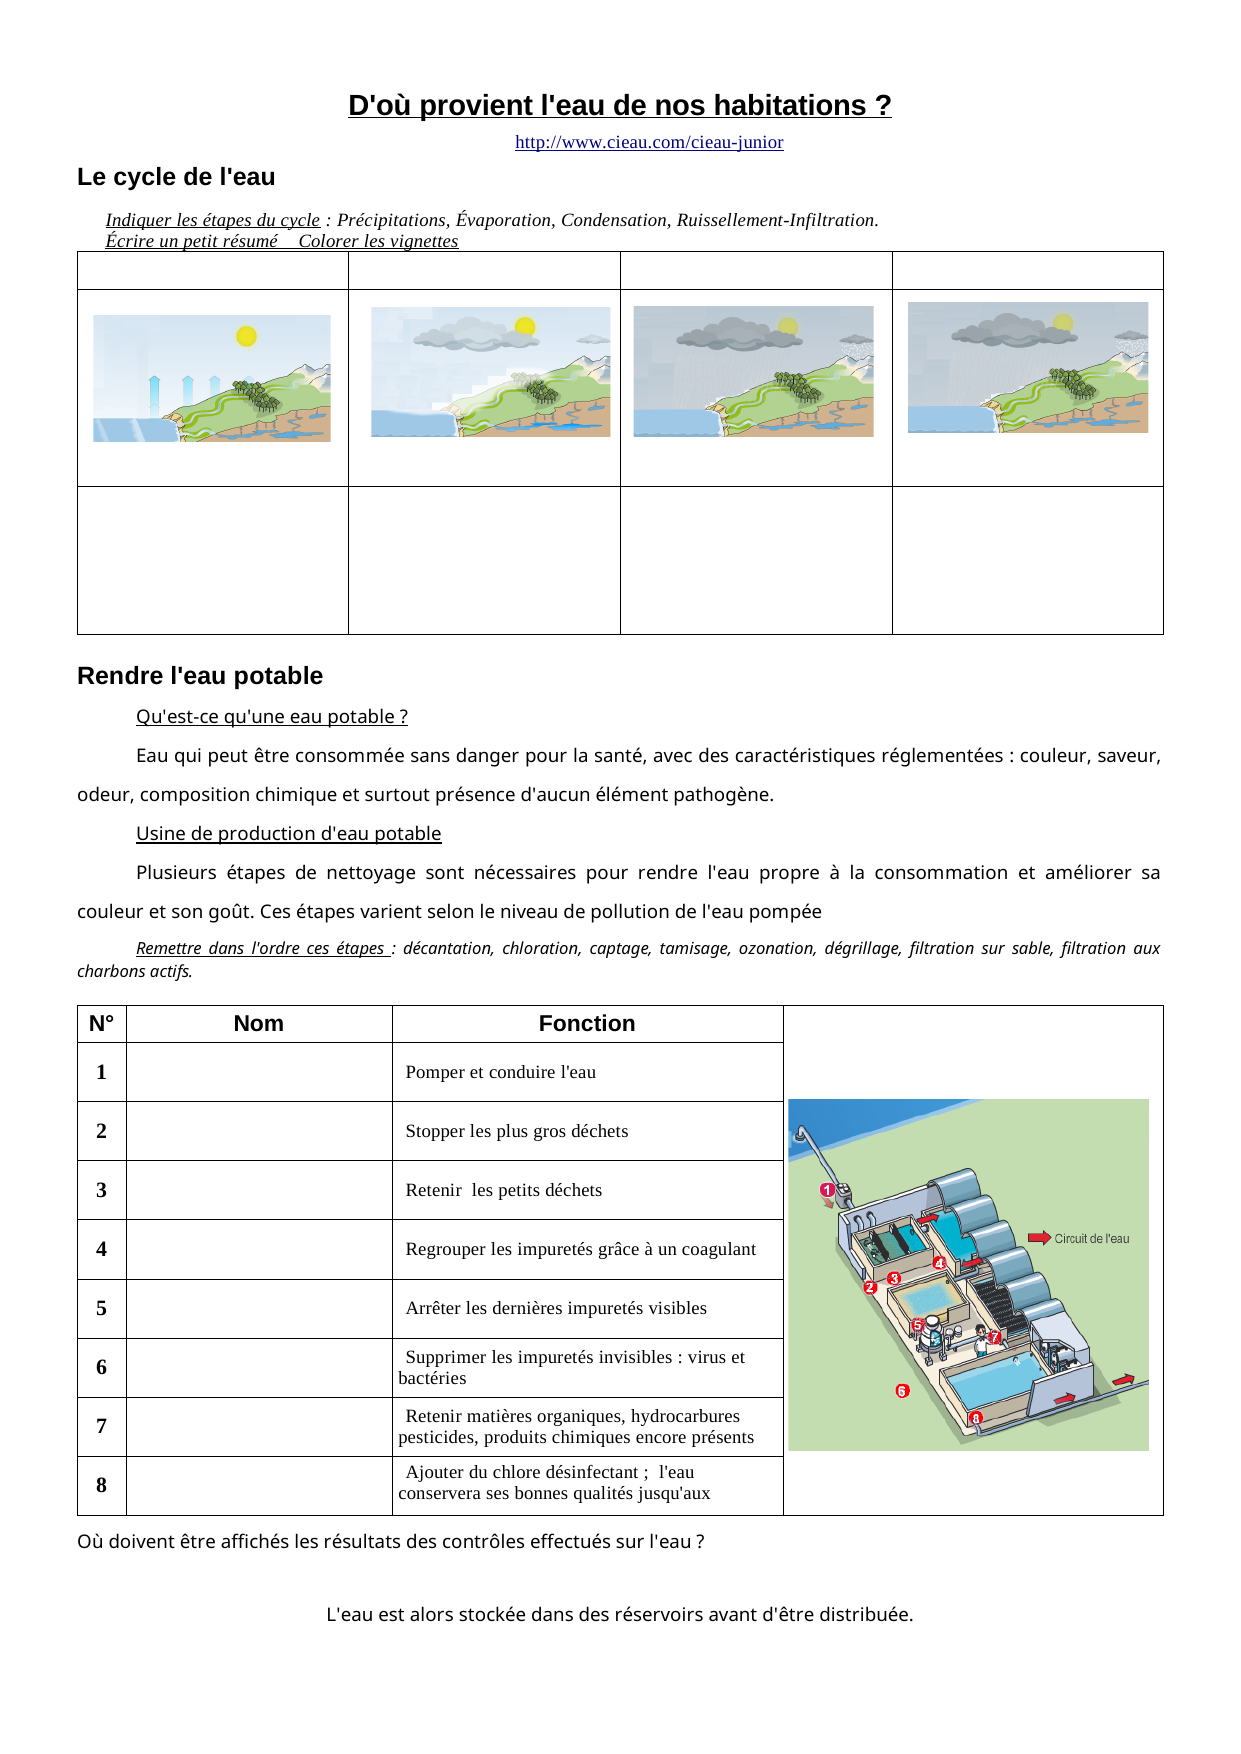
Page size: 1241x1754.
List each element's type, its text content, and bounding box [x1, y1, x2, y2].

text L'eau est alors stockée dans des réservoirs avant d'être distribuée. [77, 1601, 1163, 1627]
text Plusieurs étapes de nettoyage sont nécessaires pour rendre l'eau propre à la consommation et améliorer sa couleur et son goût. Ces étapes varient selon le niveau de pollution de l'eau pompée [77, 859, 1163, 924]
table_cell [127, 1280, 392, 1338]
table_header Fonction [393, 1006, 783, 1042]
table_cell [127, 1043, 392, 1101]
table_cell Stopper les plus gros déchets [393, 1102, 783, 1160]
table_cell [893, 487, 1163, 634]
table_header [621, 252, 892, 289]
table_cell Retenir les petits déchets [393, 1161, 783, 1219]
subtitle Rendre l'eau potable [77, 662, 1163, 690]
text Indiquer les étapes du cycle : Précipitations, Évaporation, Condensation, Ruissellement-Infiltration. [77, 209, 1163, 230]
table_cell 6 [78, 1339, 126, 1397]
table_cell 8 [78, 1457, 126, 1515]
table_cell [621, 487, 892, 634]
table_cell Ajouter du chlore désinfectant ; l'eau conservera ses bonnes qualités jusqu'aux consommateurs [393, 1457, 783, 1515]
text Usine de production d'eau potable [77, 820, 1163, 846]
subtitle D'où provient l'eau de nos habitations ? [77, 88, 1163, 121]
table_cell 2 [78, 1102, 126, 1160]
table_cell [349, 487, 620, 634]
text Eau qui peut être consommée sans danger pour la santé, avec des caractéristiques réglementées : couleur, saveur, odeur, composition chimique et surtout présence d'aucun élément pathogène. [77, 742, 1163, 807]
table_cell Regrouper les impuretés grâce à un coagulant [393, 1220, 783, 1279]
table_cell [127, 1220, 392, 1279]
table_header [784, 1006, 1163, 1515]
table_cell [127, 1339, 392, 1397]
table_cell [127, 1457, 392, 1515]
subtitle Le cycle de l'eau [77, 163, 1163, 191]
table_cell 3 [78, 1161, 126, 1219]
table_cell [127, 1161, 392, 1219]
table_header Nom [127, 1006, 392, 1042]
text Écrire un petit résumé Colorer les vignettes [77, 230, 1163, 251]
table_cell [78, 487, 348, 634]
table_cell 1 [78, 1043, 126, 1101]
table_cell [127, 1398, 392, 1456]
table_cell [349, 290, 620, 486]
text Qu'est-ce qu'une eau potable ? [77, 703, 1163, 729]
table_cell [893, 290, 1163, 486]
table_header [349, 252, 620, 289]
table_cell 7 [78, 1398, 126, 1456]
table_cell [127, 1102, 392, 1160]
table_cell Supprimer les impuretés invisibles : virus et bactéries [393, 1339, 783, 1397]
table_cell Retenir matières organiques, hydrocarbures pesticides, produits chimiques encore présents [393, 1398, 783, 1456]
table_header [78, 252, 348, 289]
text http://www.cieau.com/cieau-junior [77, 132, 1163, 153]
table_cell 5 [78, 1280, 126, 1338]
text Remettre dans l'ordre ces étapes : décantation, chloration, captage, tamisage, ozonation, dégrillage, filtration sur sable, filtration aux charbons actifs. [77, 937, 1163, 982]
text Où doivent être affichés les résultats des contrôles effectués sur l'eau ? [77, 1528, 1163, 1554]
table_cell [621, 290, 892, 486]
table_cell Arrêter les dernières impuretés visibles [393, 1280, 783, 1338]
table_cell [78, 290, 348, 486]
table_cell Pomper et conduire l'eau [393, 1043, 783, 1101]
table_header [893, 252, 1163, 289]
table_cell 4 [78, 1220, 126, 1279]
table_header N° [78, 1006, 126, 1042]
